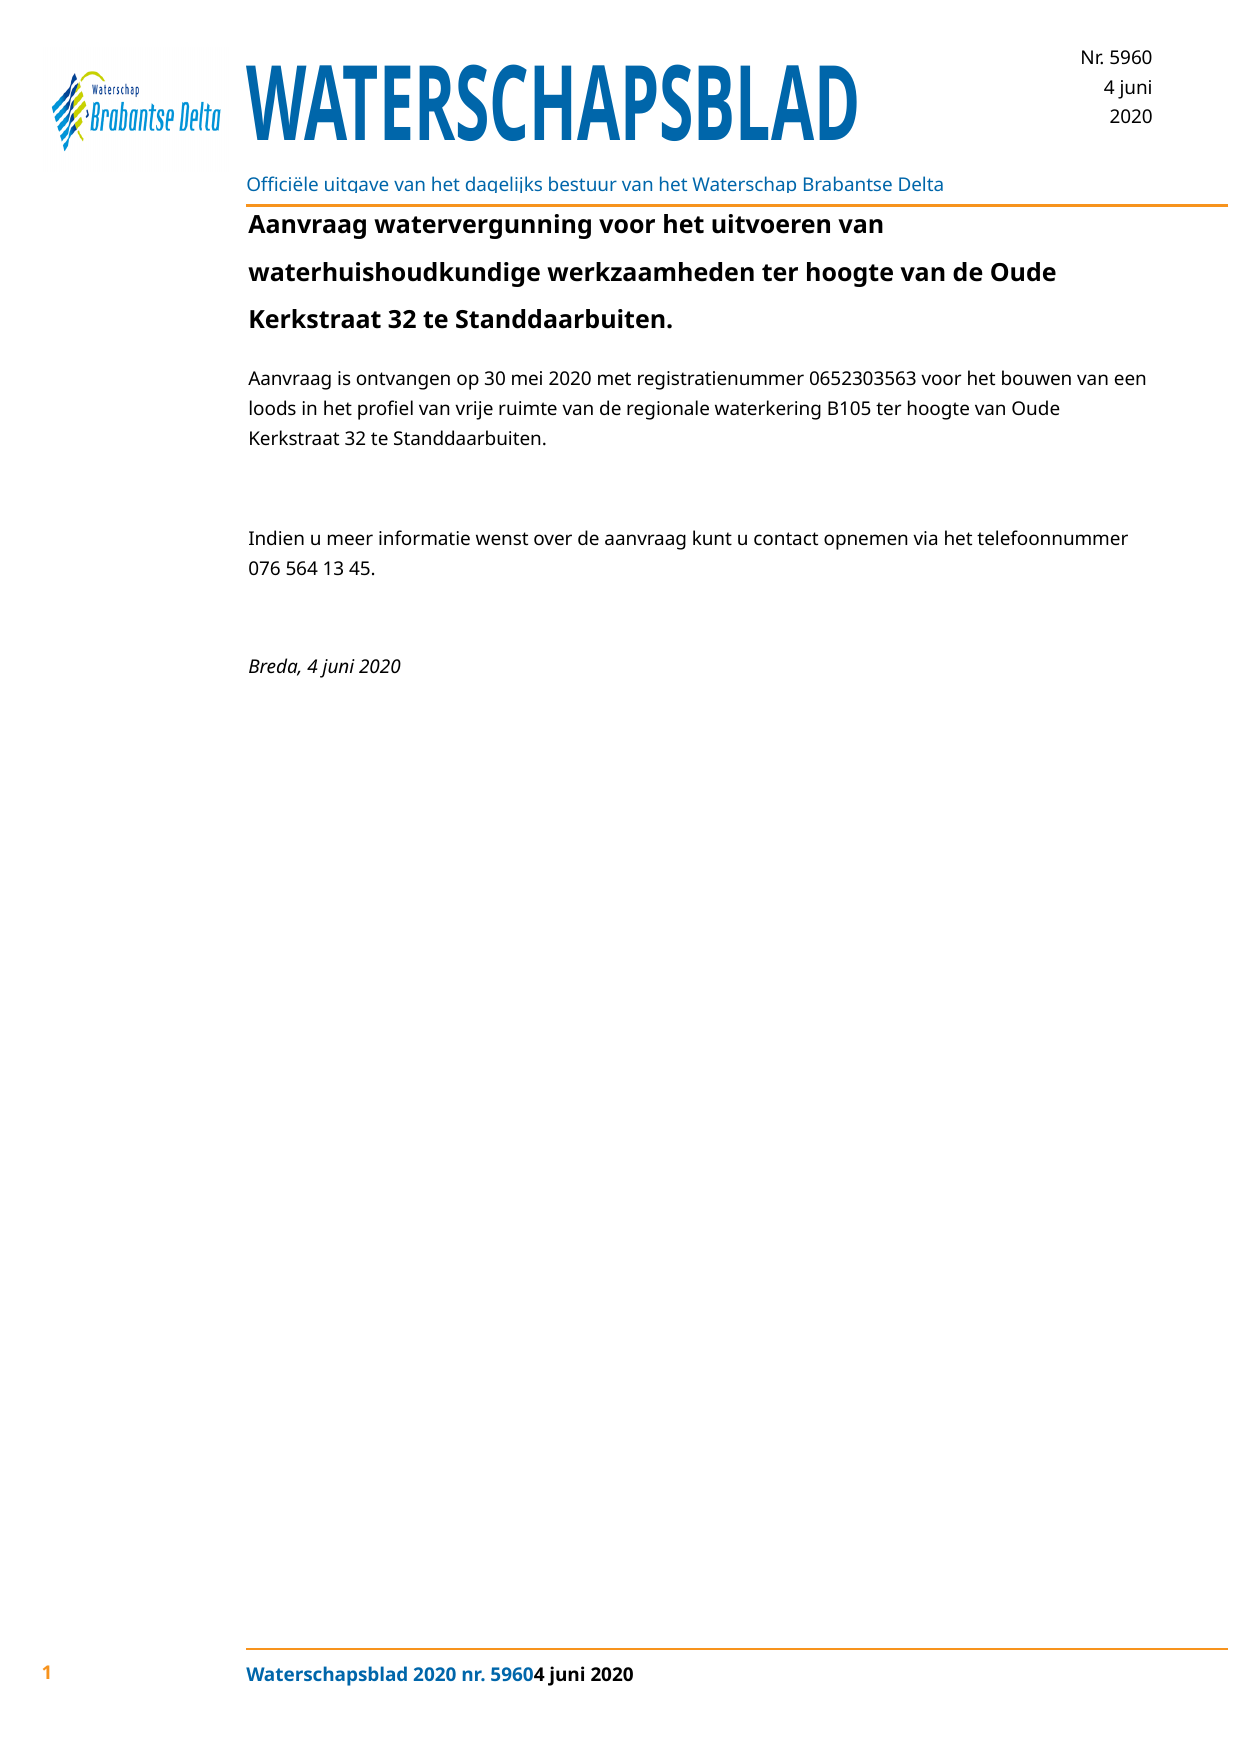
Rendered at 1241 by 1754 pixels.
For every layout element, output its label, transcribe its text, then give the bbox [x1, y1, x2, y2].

picture [41, 47, 231, 172]
text Aanvraag is ontvangen op 30 mei 2020 met registratienummer 0652303563 voor het bouwen van een loods in het profiel van vrije ruimte van de regionale waterkering B105 ter hoogte van Oude Kerkstraat 32 te Standdaarbuiten. [248, 366, 1152, 450]
text Breda, 4 juni 2020 [248, 653, 1152, 679]
text Indien u meer informatie wenst over de aanvraag kunt u contact opnemen via het telefoonnummer 076 564 13 45. [248, 526, 1152, 581]
text Aanvraag watervergunning voor het uitvoeren van waterhuishoudkundige werkzaamheden ter hoogte van de Oude Kerkstraat 32 te Standdaarbuiten. [248, 207, 1152, 336]
